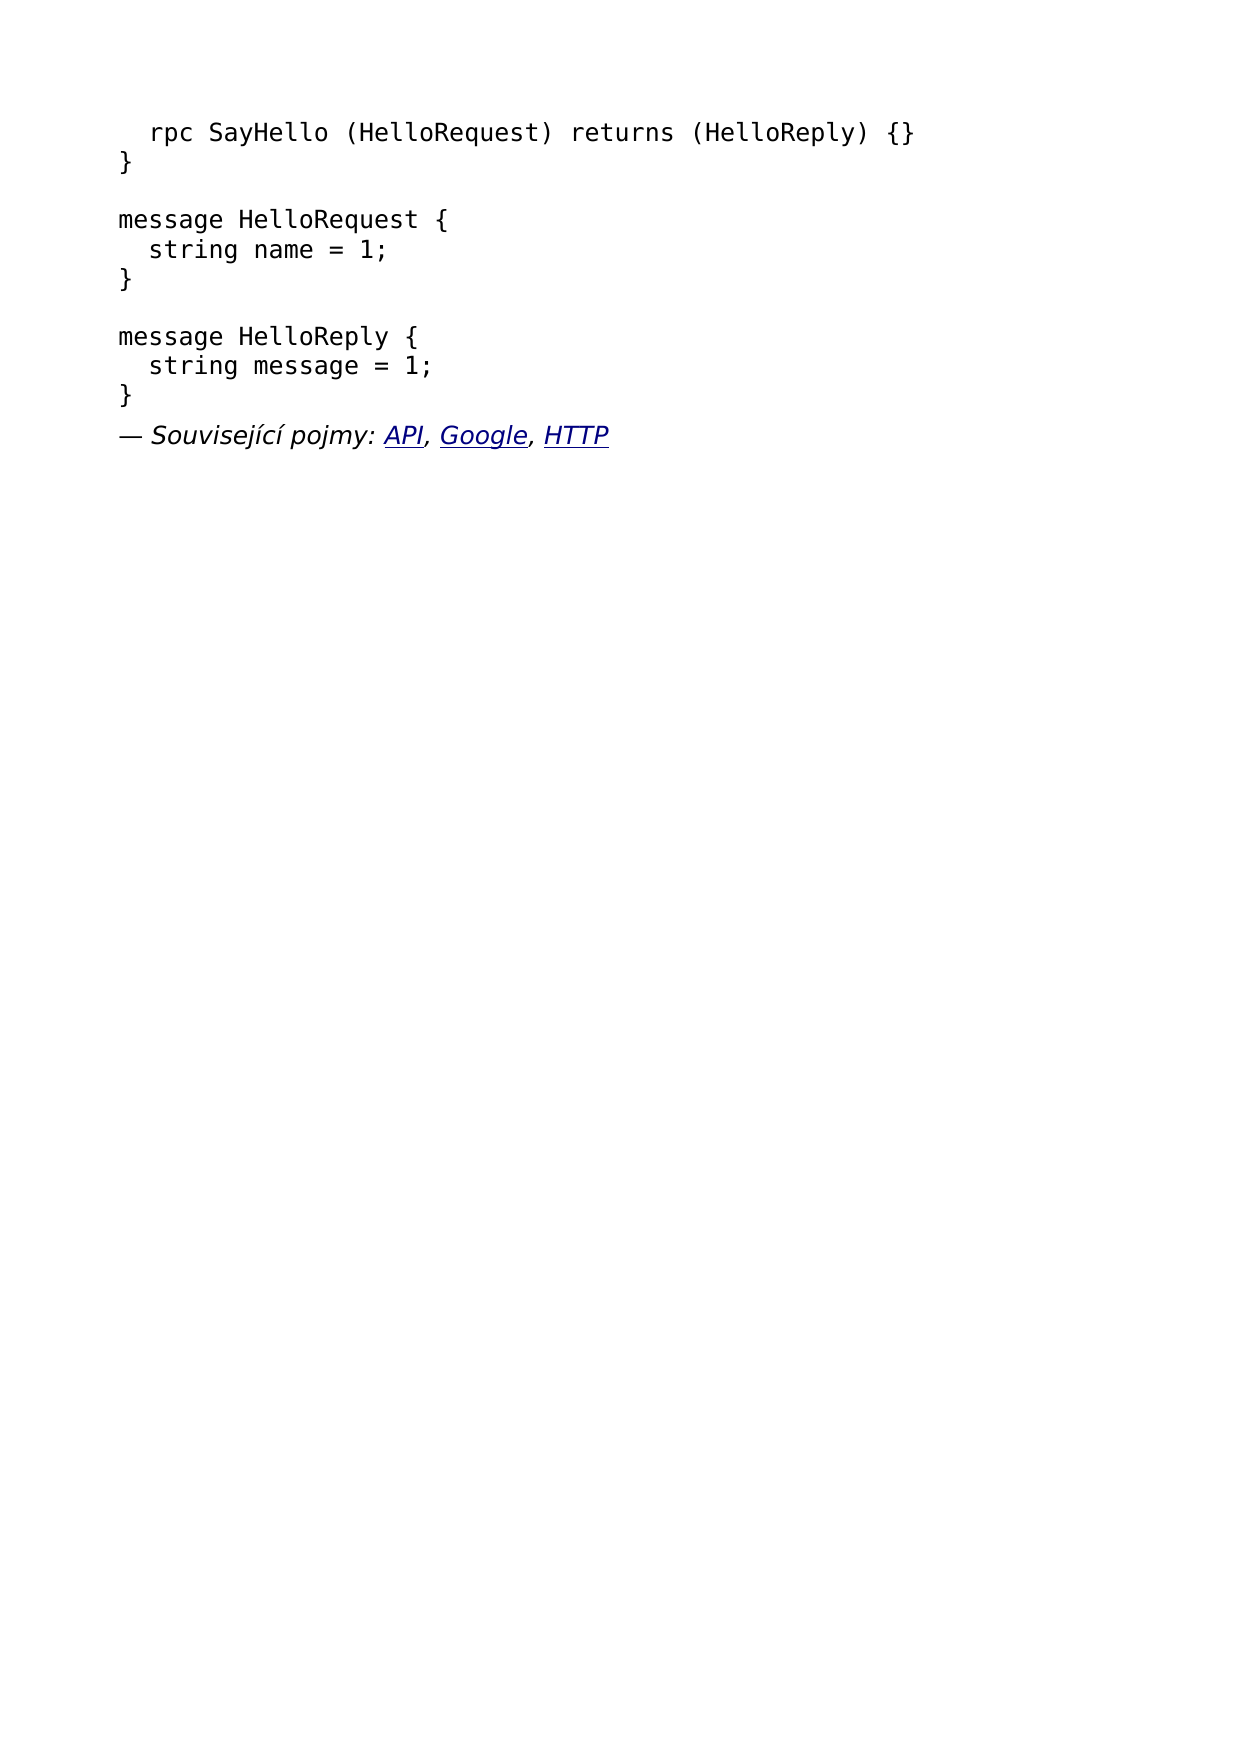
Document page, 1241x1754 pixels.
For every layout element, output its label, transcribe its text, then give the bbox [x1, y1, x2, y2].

text rpc SayHello (HelloRequest) returns (HelloReply) {} } message HelloRequest { string name = 1; } message HelloReply { string message = 1; } [118, 118, 1122, 410]
text — Související pojmy: API, Google, HTTP [118, 422, 1122, 451]
